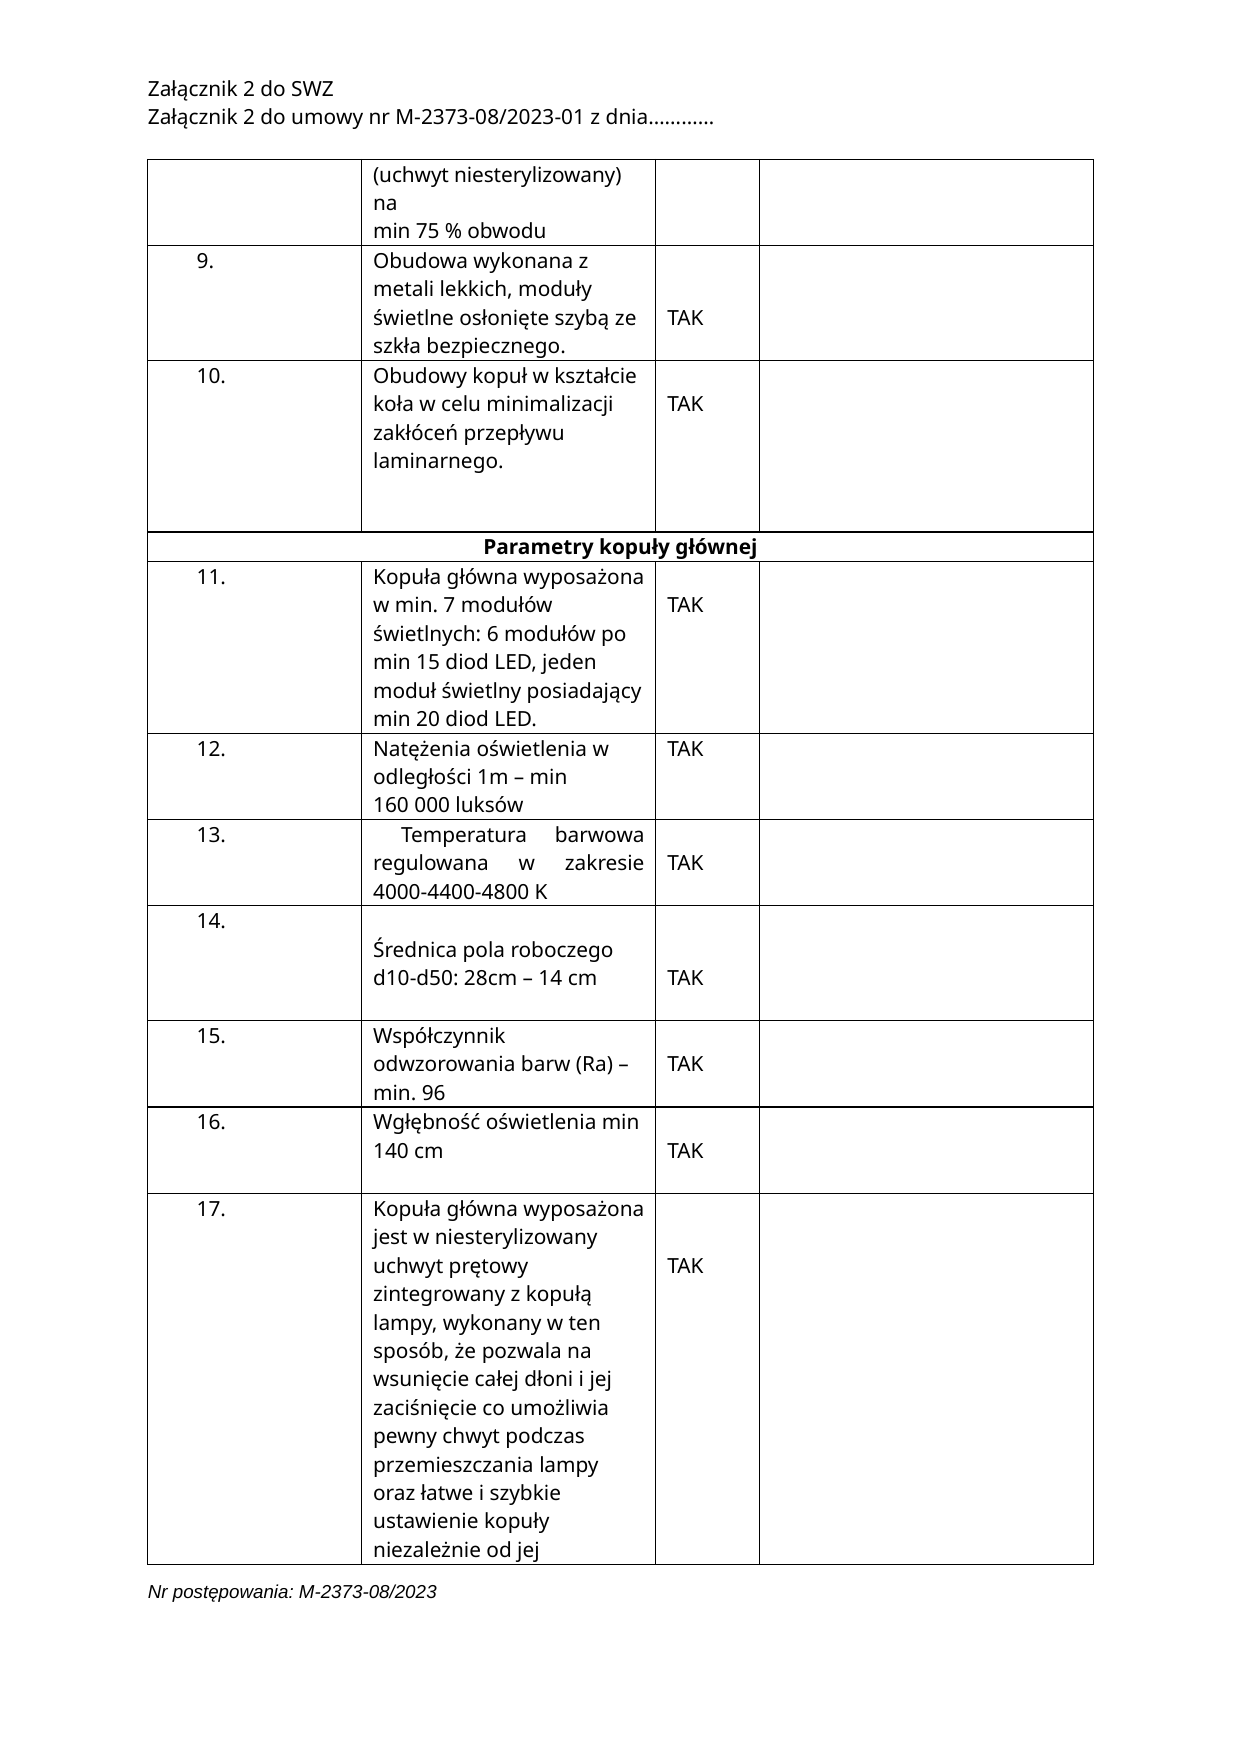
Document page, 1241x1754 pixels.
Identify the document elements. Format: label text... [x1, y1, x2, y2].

table_cell [760, 562, 1093, 733]
table_cell TAK [656, 1108, 759, 1193]
table_cell [148, 160, 361, 245]
table_cell TAK [656, 906, 759, 1020]
table_cell [760, 734, 1093, 819]
table_cell Parametry kopuły głównej [148, 533, 1093, 561]
table_cell [148, 906, 361, 1020]
table_cell TAK [656, 361, 759, 531]
table_cell [760, 160, 1093, 245]
table_cell (uchwyt niesterylizowany) na min 75 % obwodu [362, 160, 655, 245]
table_cell TAK [656, 246, 759, 360]
table_cell Kopuła główna wyposażona jest w niesterylizowany uchwyt prętowy zintegrowany z kopułą lampy, wykonany w ten sposób, że pozwala na wsunięcie całej dłoni i jej zaciśnięcie co umożliwia pewny chwyt podczas przemieszczania lampy oraz łatwe i szybkie ustawienie kopuły niezależnie od jej [362, 1194, 655, 1563]
table_cell TAK [656, 562, 759, 733]
table_cell [148, 361, 361, 531]
table_cell [760, 1021, 1093, 1106]
table_cell [760, 361, 1093, 531]
table_cell Obudowy kopuł w kształcie koła w celu minimalizacji zakłóceń przepływu laminarnego. [362, 361, 655, 531]
table_cell [148, 1021, 361, 1106]
table_cell [760, 820, 1093, 905]
table_cell [760, 1108, 1093, 1193]
table_cell Obudowa wykonana z metali lekkich, moduły świetlne osłonięte szybą ze szkła bezpiecznego. [362, 246, 655, 360]
table_cell [656, 160, 759, 245]
table_cell Wgłębność oświetlenia min 140 cm [362, 1108, 655, 1193]
table_cell TAK [656, 1021, 759, 1106]
table_cell Temperatura barwowa regulowana w zakresie 4000-4400-4800 K [362, 820, 655, 905]
table_cell TAK [656, 1194, 759, 1563]
table_cell TAK [656, 734, 759, 819]
table_cell [148, 246, 361, 360]
table_cell [148, 1108, 361, 1193]
table_cell [760, 246, 1093, 360]
table_cell [148, 734, 361, 819]
table_cell [760, 906, 1093, 1020]
table_cell Natężenia oświetlenia w odległości 1m – min 160 000 luksów [362, 734, 655, 819]
table_cell [148, 1194, 361, 1563]
table_cell Kopuła główna wyposażona w min. 7 modułów świetlnych: 6 modułów po min 15 diod LED, jeden moduł świetlny posiadający min 20 diod LED. [362, 562, 655, 733]
table_cell TAK [656, 820, 759, 905]
table_cell [148, 562, 361, 733]
table_cell [148, 820, 361, 905]
table_cell Współczynnik odwzorowania barw (Ra) – min. 96 [362, 1021, 655, 1106]
table_cell Średnica pola roboczego d10-d50: 28cm – 14 cm [362, 906, 655, 1020]
table_cell [760, 1194, 1093, 1563]
